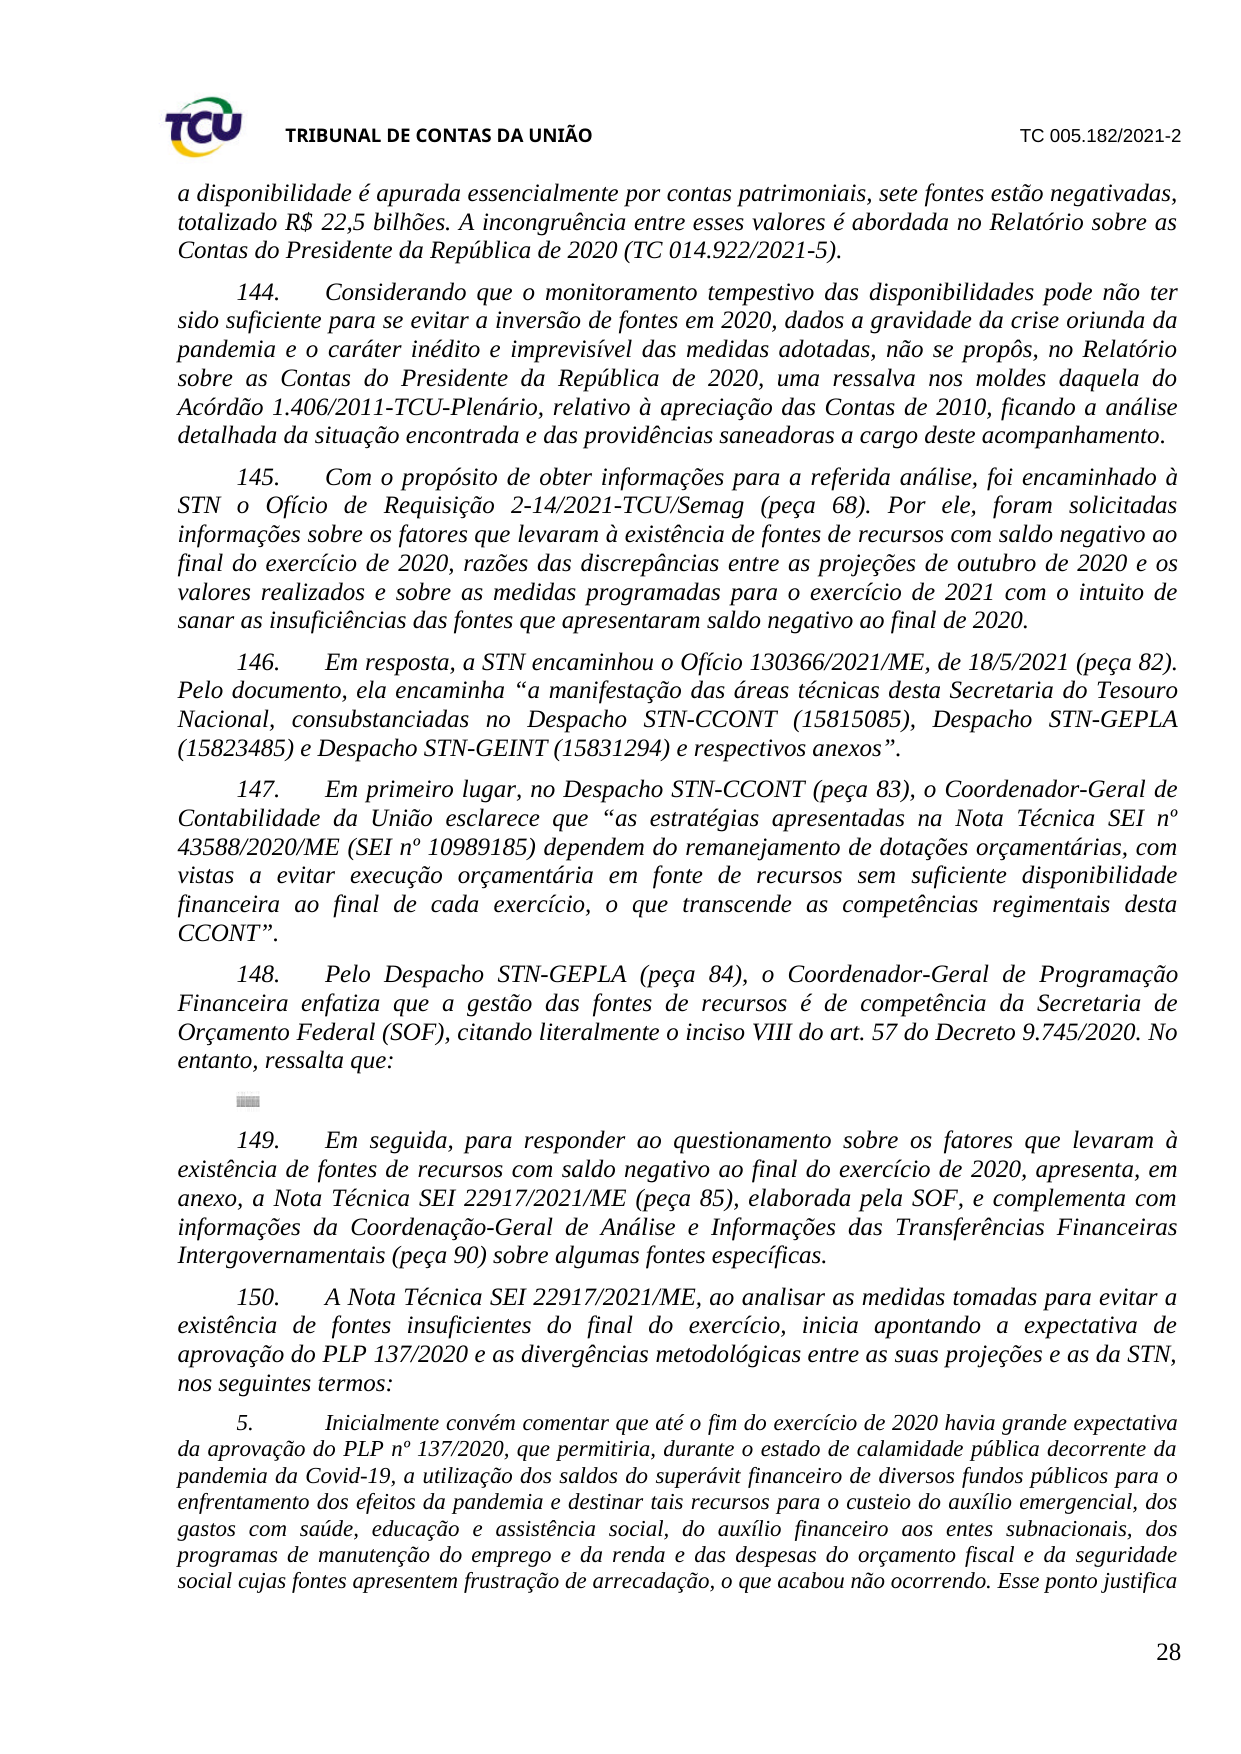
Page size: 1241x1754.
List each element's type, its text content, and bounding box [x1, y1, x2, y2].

text Assim, importa esclarecer que a Secretaria do Tesouro Nacional, com vistas a dar cumprimento à recomendação do Tribunal de Contas da União, constante do Acórdão nº 1406/2011, tem atuado por meio do levantamento da estimativa de suficiência financeira para a execução de fontes, sempre encaminhando seus resultados para a SOF, para que aquela Secretaria adote as providências pertinentes para coibir a ocorrência de execução orçamentária com fontes de recursos sem suficiente disponibilidade financeira. [177, 1087, 1181, 1113]
text 149. Em seguida, para responder ao questionamento sobre os fatores que levaram à existência de fontes de recursos com saldo negativo ao final do exercício de 2020, apresenta, em anexo, a Nota Técnica SEI 22917/2021/ME (peça 85), elaborada pela SOF, e complementa com informações da Coordenação-Geral de Análise e Informações das Transferências Financeiras Intergovernamentais (peça 90) sobre algumas fontes específicas. [177, 1125, 1181, 1269]
text 5. Inicialmente convém comentar que até o fim do exercício de 2020 havia grande expectativa da aprovação do PLP nº 137/2020, que permitiria, durante o estado de calamidade pública decorrente da pandemia da Covid-19, a utilização dos saldos do superávit financeiro de diversos fundos públicos para o enfrentamento dos efeitos da pandemia e destinar tais recursos para o custeio do auxílio emergencial, dos gastos com saúde, educação e assistência social, do auxílio financeiro aos entes subnacionais, dos programas de manutenção do emprego e da renda e das despesas do orçamento fiscal e da seguridade social cujas fontes apresentem frustração de arrecadação, o que acabou não ocorrendo. Esse ponto justifica [177, 1409, 1181, 1594]
text 150. A Nota Técnica SEI 22917/2021/ME, ao analisar as medidas tomadas para evitar a existência de fontes insuficientes do final do exercício, inicia apontando a expectativa de aprovação do PLP 137/2020 e as divergências metodológicas entre as suas projeções e as da STN, nos seguintes termos: [177, 1282, 1181, 1397]
text 146. Em resposta, a STN encaminhou o Ofício 130366/2021/ME, de 18/5/2021 (peça 82). Pelo documento, ela encaminha “a manifestação das áreas técnicas desta Secretaria do Tesouro Nacional, consubstanciadas no Despacho STN-CCONT (15815085), Despacho STN-GEPLA (15823485) e Despacho STN-GEINT (15831294) e respectivos anexos”. [177, 647, 1181, 762]
text 145. Com o propósito de obter informações para a referida análise, foi encaminhado à STN o Ofício de Requisição 2-14/2021-TCU/Semag (peça 68). Por ele, foram solicitadas informações sobre os fatores que levaram à existência de fontes de recursos com saldo negativo ao final do exercício de 2020, razões das discrepâncias entre as projeções de outubro de 2020 e os valores realizados e sobre as medidas programadas para o exercício de 2021 com o intuito de sanar as insuficiências das fontes que apresentaram saldo negativo ao final de 2020. [177, 462, 1181, 634]
text a disponibilidade é apurada essencialmente por contas patrimoniais, sete fontes estão negativadas, totalizado R$ 22,5 bilhões. A incongruência entre esses valores é abordada no Relatório sobre as Contas do Presidente da República de 2020 (TC 014.922/2021-5). [177, 178, 1181, 264]
text 147. Em primeiro lugar, no Despacho STN-CCONT (peça 83), o Coordenador-Geral de Contabilidade da União esclarece que “as estratégias apresentadas na Nota Técnica SEI nº 43588/2020/ME (SEI nº 10989185) dependem do remanejamento de dotações orçamentárias, com vistas a evitar execução orçamentária em fonte de recursos sem suficiente disponibilidade financeira ao final de cada exercício, o que transcende as competências regimentais desta CCONT”. [177, 774, 1181, 947]
text 144. Considerando que o monitoramento tempestivo das disponibilidades pode não ter sido suficiente para se evitar a inversão de fontes em 2020, dados a gravidade da crise oriunda da pandemia e o caráter inédito e imprevisível das medidas adotadas, não se propôs, no Relatório sobre as Contas do Presidente da República de 2020, uma ressalva nos moldes daquela do Acórdão 1.406/2011-TCU-Plenário, relativo à apreciação das Contas de 2010, ficando a análise detalhada da situação encontrada e das providências saneadoras a cargo deste acompanhamento. [177, 277, 1181, 449]
text 148. Pelo Despacho STN-GEPLA (peça 84), o Coordenador-Geral de Programação Financeira enfatiza que a gestão das fontes de recursos é de competência da Secretaria de Orçamento Federal (SOF), citando literalmente o inciso VIII do art. 57 do Decreto 9.745/2020. No entanto, ressalta que: [177, 959, 1181, 1074]
